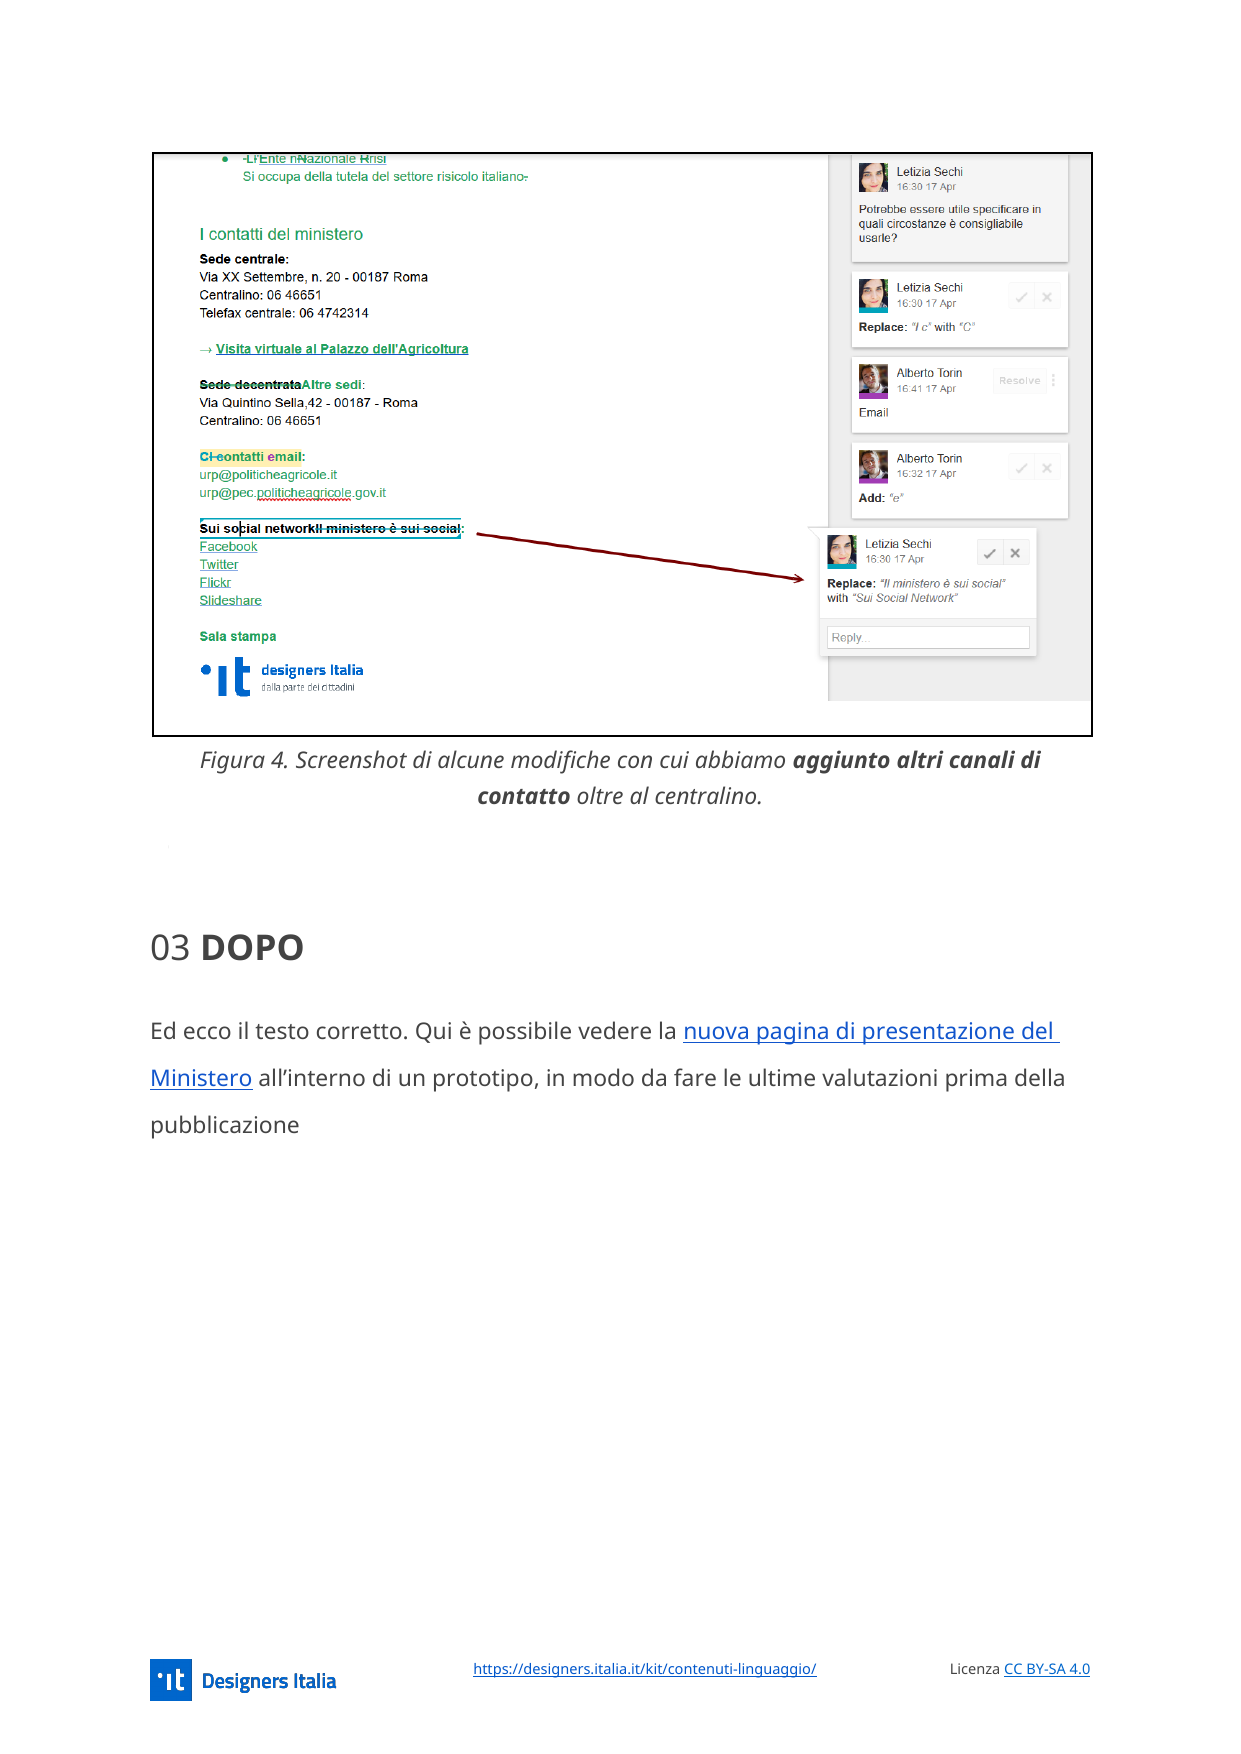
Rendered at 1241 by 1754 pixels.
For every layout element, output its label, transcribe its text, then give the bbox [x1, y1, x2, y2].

picture [150, 1659, 347, 1701]
picture [154, 154, 1091, 735]
text Ed ecco il testo corretto. Qui è possibile vedere la nuova pagina di presentazione del Ministero all’interno di un prototipo, in modo da fare le ultime valutazioni prima della pubblicazione [150, 1015, 1090, 1140]
subtitle 03 DOPO [150, 923, 1052, 971]
text Figura 4. Screenshot di alcune modifiche con cui abbiamo aggiunto altri canali di contatto oltre al centralino. [150, 744, 1090, 811]
